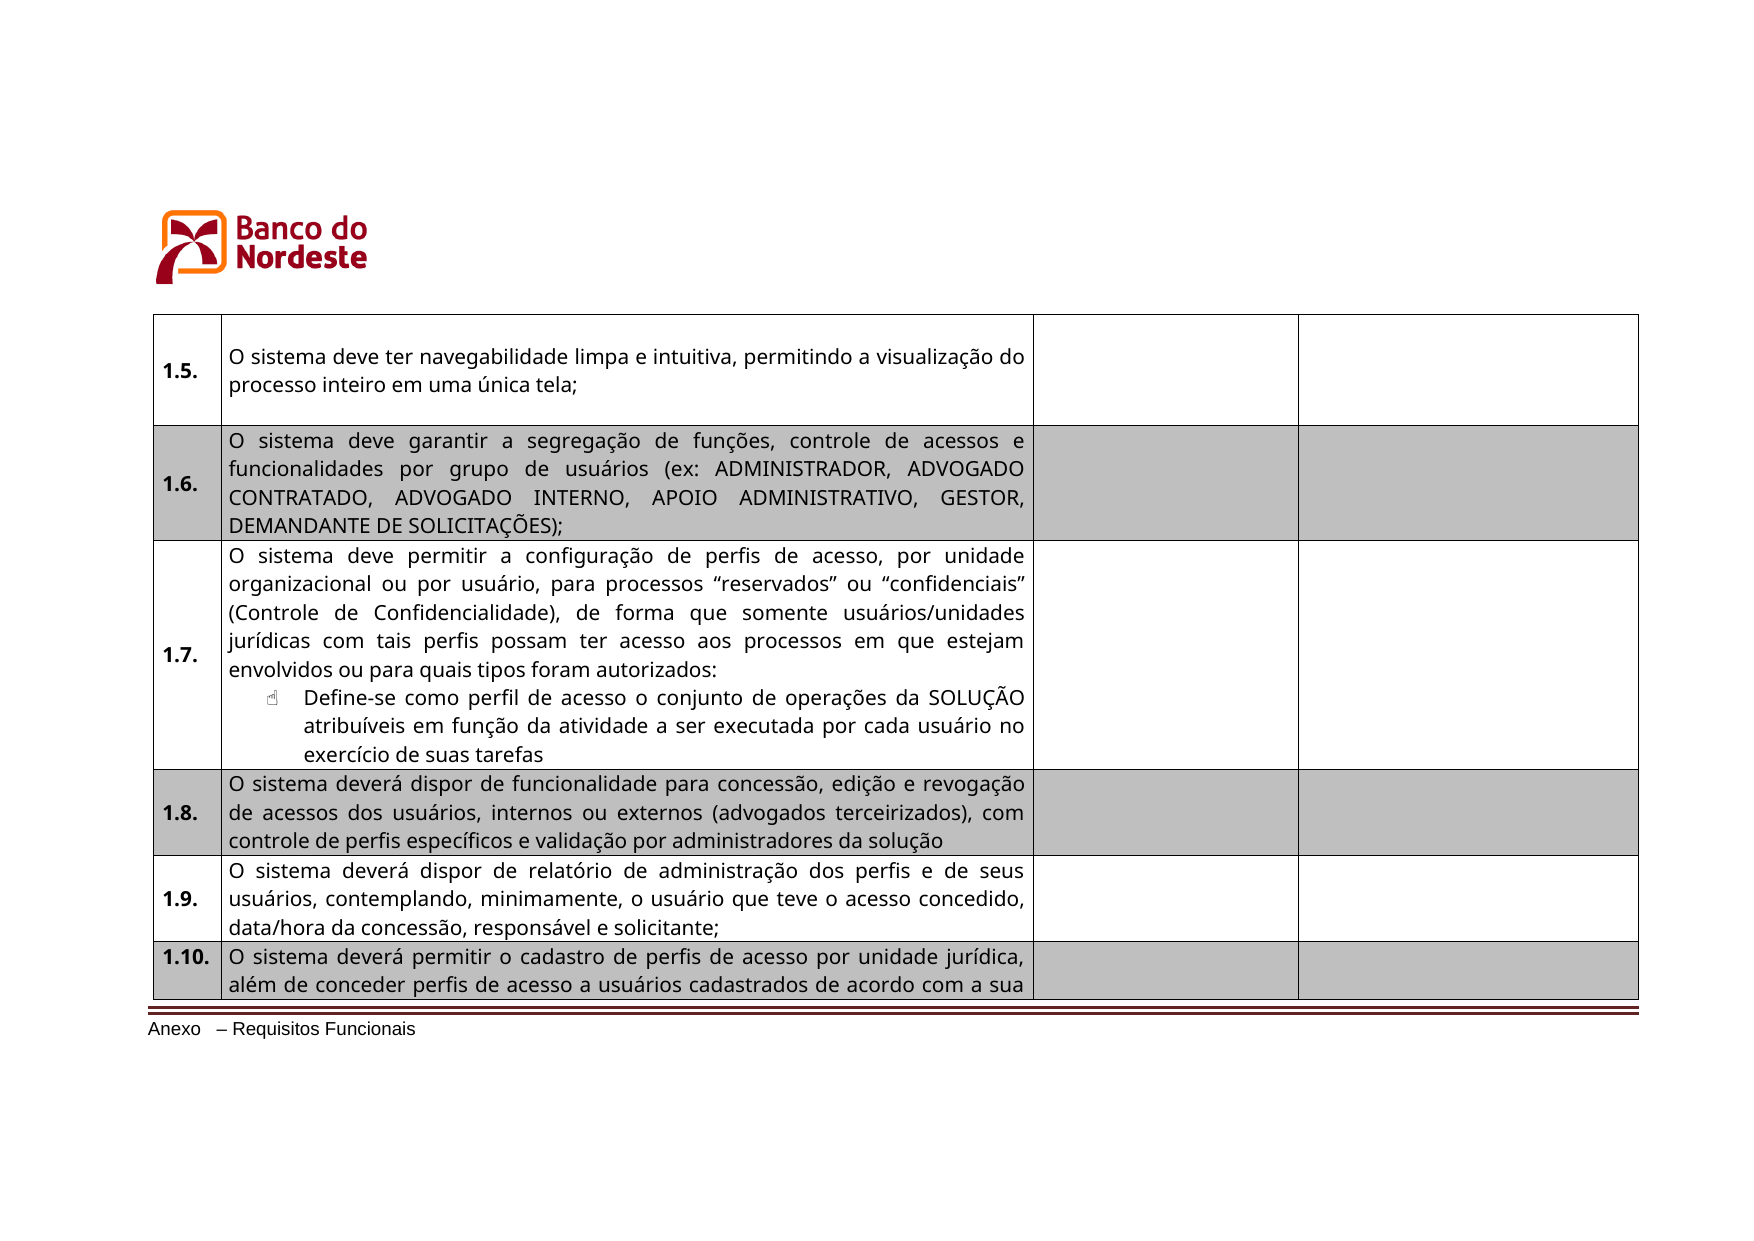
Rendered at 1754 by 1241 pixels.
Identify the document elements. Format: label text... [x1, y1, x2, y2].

table_cell [1034, 942, 1298, 999]
table_cell [1034, 770, 1298, 855]
table_cell [1299, 856, 1638, 941]
table_cell [1299, 541, 1638, 768]
table_cell [1299, 770, 1638, 855]
table_cell [1299, 942, 1638, 999]
table_cell [1299, 315, 1638, 425]
table_cell O sistema deve garantir a segregação de funções, controle de acessos e funcionalidades por grupo de usuários (ex: ADMINISTRADOR, ADVOGADO CONTRATADO, ADVOGADO INTERNO, APOIO ADMINISTRATIVO, GESTOR, DEMANDANTE DE SOLICITAÇÕES); [222, 426, 1033, 540]
table_cell [154, 315, 221, 425]
table_cell [154, 541, 221, 768]
table_cell [154, 426, 221, 540]
table_cell [1034, 541, 1298, 768]
table_cell [1034, 315, 1298, 425]
table_cell O sistema deverá dispor de relatório de administração dos perfis e de seus usuários, contemplando, minimamente, o usuário que teve o acesso concedido, data/hora da concessão, responsável e solicitante; [222, 856, 1033, 941]
table_cell [154, 942, 221, 999]
table_cell O sistema deve permitir a configuração de perfis de acesso, por unidade organizacional ou por usuário, para processos “reservados” ou “confidenciais” (Controle de Confidencialidade), de forma que somente usuários/unidades jurídicas com tais perfis possam ter acesso aos processos em que estejam envolvidos ou para quais tipos foram autorizados: Deﬁne-se como perﬁl de acesso o conjunto de operações da SOLUÇÃO atribuíveis em função da atividade a ser executada por cada usuário no exercício de suas tarefas [222, 541, 1033, 768]
table_cell [1299, 426, 1638, 540]
table_cell O sistema deve ter navegabilidade limpa e intuitiva, permitindo a visualização do processo inteiro em uma única tela; [222, 315, 1033, 425]
table_cell O sistema deverá dispor de funcionalidade para concessão, edição e revogação de acessos dos usuários, internos ou externos (advogados terceirizados), com controle de perfis específicos e validação por administradores da solução [222, 770, 1033, 855]
table_cell [1034, 856, 1298, 941]
table_cell O sistema deverá permitir o cadastro de perfis de acesso por unidade jurídica, além de conceder perfis de acesso a usuários cadastrados de acordo com a sua [222, 942, 1033, 999]
table_cell [154, 770, 221, 855]
table_cell [1034, 426, 1298, 540]
table_cell [154, 856, 221, 941]
